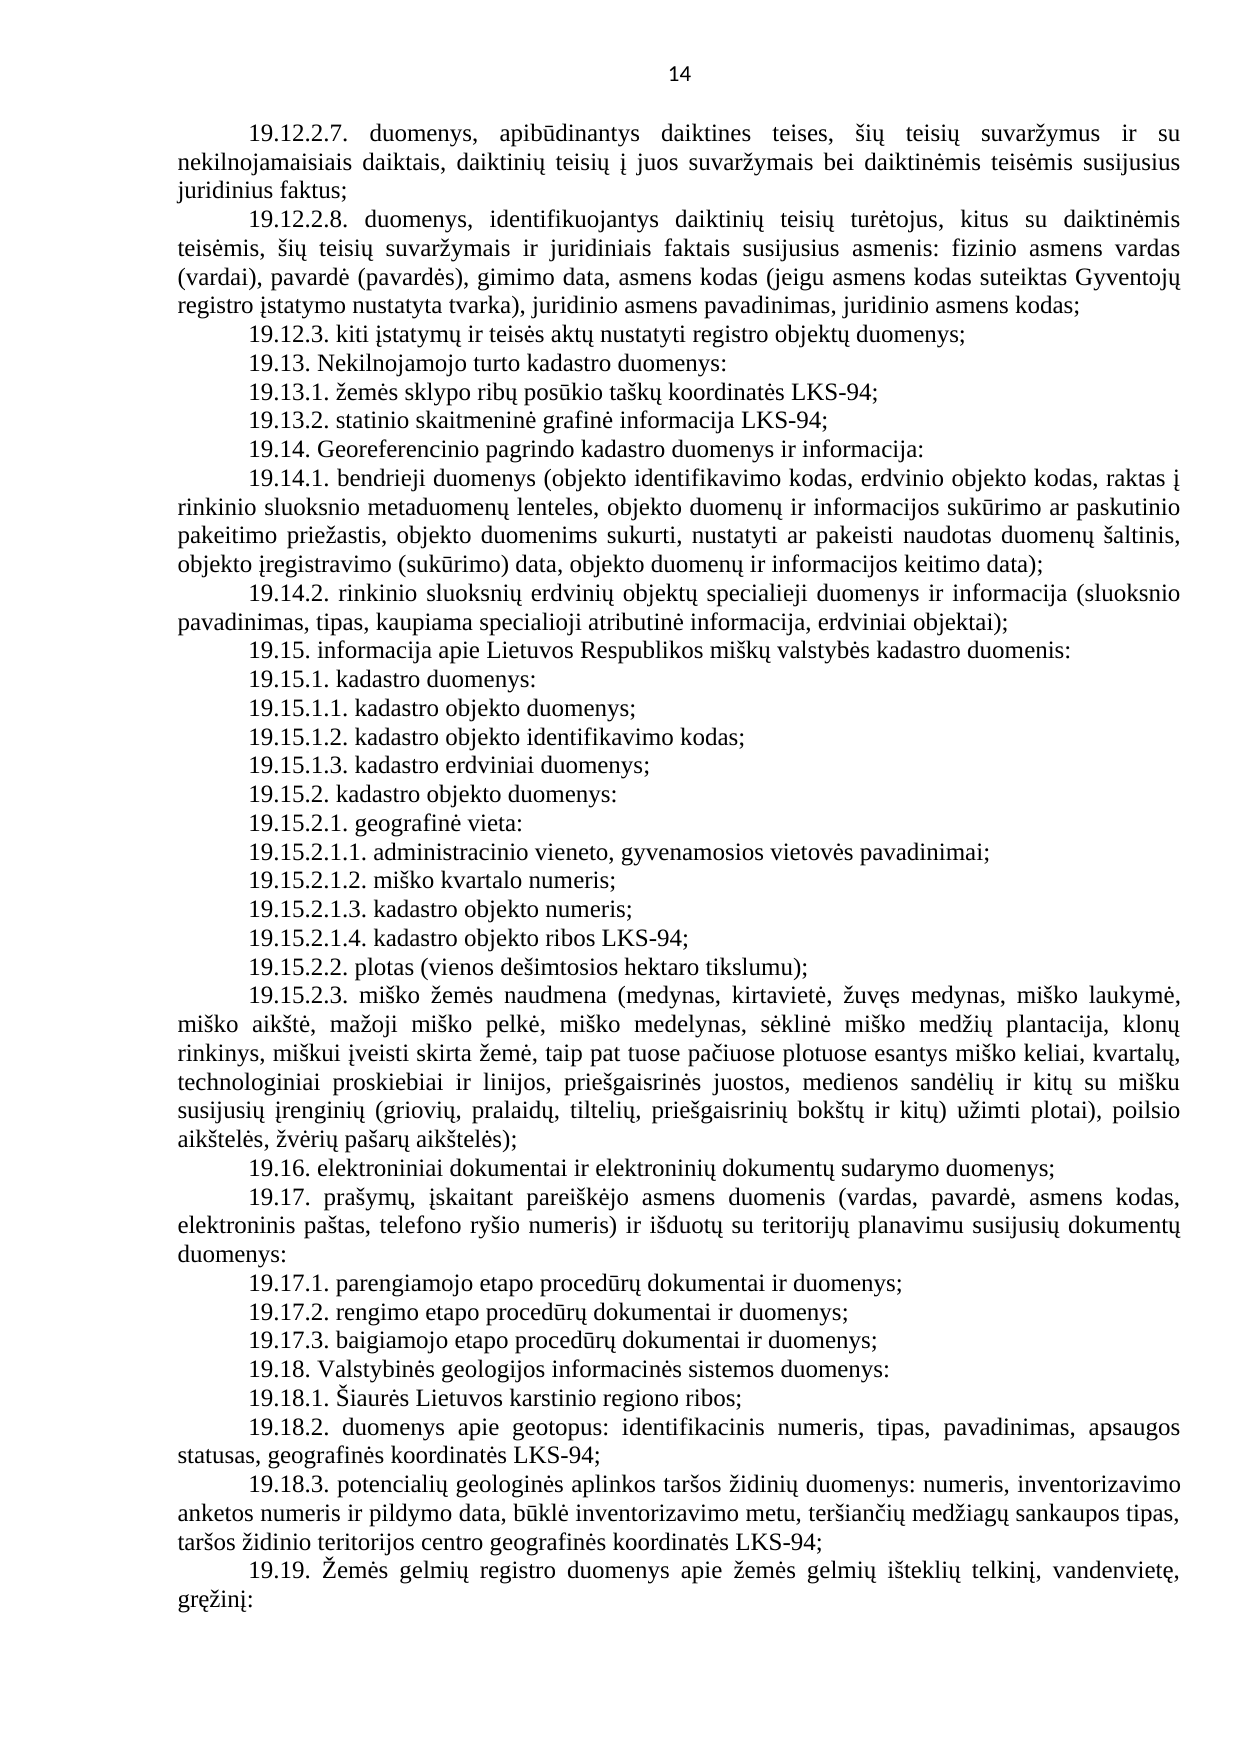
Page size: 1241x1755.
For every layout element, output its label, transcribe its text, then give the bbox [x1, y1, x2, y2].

text 19.15.1.2. kadastro objekto identifikavimo kodas; [177, 722, 1181, 751]
text 19.14.1. bendrieji duomenys (objekto identifikavimo kodas, erdvinio objekto kodas, raktas į rinkinio sluoksnio metaduomenų lenteles, objekto duomenų ir informacijos sukūrimo ar paskutinio pakeitimo priežastis, objekto duomenims sukurti, nustatyti ar pakeisti naudotas duomenų šaltinis, objekto įregistravimo (sukūrimo) data, objekto duomenų ir informacijos keitimo data); [177, 463, 1181, 578]
text 19.15.2.2. plotas (vienos dešimtosios hektaro tikslumu); [177, 952, 1181, 981]
text 19.17.2. rengimo etapo procedūrų dokumentai ir duomenys; [177, 1297, 1181, 1326]
text 19.15.2.1.3. kadastro objekto numeris; [177, 894, 1181, 923]
text 19.17. prašymų, įskaitant pareiškėjo asmens duomenis (vardas, pavardė, asmens kodas, elektroninis paštas, telefono ryšio numeris) ir išduotų su teritorijų planavimu susijusių dokumentų duomenys: [177, 1182, 1181, 1268]
text 19.12.2.8. duomenys, identifikuojantys daiktinių teisių turėtojus, kitus su daiktinėmis teisėmis, šių teisių suvaržymais ir juridiniais faktais susijusius asmenis: fizinio asmens vardas (vardai), pavardė (pavardės), gimimo data, asmens kodas (jeigu asmens kodas suteiktas Gyventojų registro įstatymo nustatyta tvarka), juridinio asmens pavadinimas, juridinio asmens kodas; [177, 204, 1181, 319]
text 19.18.2. duomenys apie geotopus: identifikacinis numeris, tipas, pavadinimas, apsaugos statusas, geografinės koordinatės LKS-94; [177, 1412, 1181, 1469]
text 19.15.2. kadastro objekto duomenys: [177, 779, 1181, 808]
text 19.15.2.1.4. kadastro objekto ribos LKS-94; [177, 923, 1181, 952]
text 19.15.2.1.1. administracinio vieneto, gyvenamosios vietovės pavadinimai; [177, 837, 1181, 866]
text 19.17.3. baigiamojo etapo procedūrų dokumentai ir duomenys; [177, 1326, 1181, 1354]
text 19.13.2. statinio skaitmeninė grafinė informacija LKS-94; [177, 406, 1181, 434]
text 19.14. Georeferencinio pagrindo kadastro duomenys ir informacija: [177, 434, 1181, 463]
text 19.15.1.3. kadastro erdviniai duomenys; [177, 751, 1181, 779]
text 19.14.2. rinkinio sluoksnių erdvinių objektų specialieji duomenys ir informacija (sluoksnio pavadinimas, tipas, kaupiama specialioji atributinė informacija, erdviniai objektai); [177, 578, 1181, 636]
text 19.16. elektroniniai dokumentai ir elektroninių dokumentų sudarymo duomenys; [177, 1153, 1181, 1182]
text 19.18. Valstybinės geologijos informacinės sistemos duomenys: [177, 1354, 1181, 1383]
text 19.12.2.7. duomenys, apibūdinantys daiktines teises, šių teisių suvaržymus ir su nekilnojamaisiais daiktais, daiktinių teisių į juos suvaržymais bei daiktinėmis teisėmis susijusius juridinius faktus; [177, 118, 1181, 204]
text 19.15.2.1.2. miško kvartalo numeris; [177, 866, 1181, 894]
text 19.18.3. potencialių geologinės aplinkos taršos židinių duomenys: numeris, inventorizavimo anketos numeris ir pildymo data, būklė inventorizavimo metu, teršiančių medžiagų sankaupos tipas, taršos židinio teritorijos centro geografinės koordinatės LKS-94; [177, 1469, 1181, 1556]
text 19.18.1. Šiaurės Lietuvos karstinio regiono ribos; [177, 1383, 1181, 1412]
text 19.12.3. kiti įstatymų ir teisės aktų nustatyti registro objektų duomenys; [177, 319, 1181, 348]
text 19.15.2.3. miško žemės naudmena (medynas, kirtavietė, žuvęs medynas, miško laukymė, miško aikštė, mažoji miško pelkė, miško medelynas, sėklinė miško medžių plantacija, klonų rinkinys, miškui įveisti skirta žemė, taip pat tuose pačiuose plotuose esantys miško keliai, kvartalų, technologiniai proskiebiai ir linijos, priešgaisrinės juostos, medienos sandėlių ir kitų su mišku susijusių įrenginių (griovių, pralaidų, tiltelių, priešgaisrinių bokštų ir kitų) užimti plotai), poilsio aikštelės, žvėrių pašarų aikštelės); [177, 981, 1181, 1153]
text 19.19. Žemės gelmių registro duomenys apie žemės gelmių išteklių telkinį, vandenvietę, gręžinį: [177, 1556, 1181, 1613]
text 19.13. Nekilnojamojo turto kadastro duomenys: [177, 348, 1181, 377]
text 19.15. informacija apie Lietuvos Respublikos miškų valstybės kadastro duomenis: [177, 636, 1181, 664]
text 19.15.1. kadastro duomenys: [177, 664, 1181, 693]
text 19.17.1. parengiamojo etapo procedūrų dokumentai ir duomenys; [177, 1268, 1181, 1297]
text 19.15.1.1. kadastro objekto duomenys; [177, 693, 1181, 722]
text 19.15.2.1. geografinė vieta: [177, 808, 1181, 837]
text 19.13.1. žemės sklypo ribų posūkio taškų koordinatės LKS-94; [177, 377, 1181, 406]
